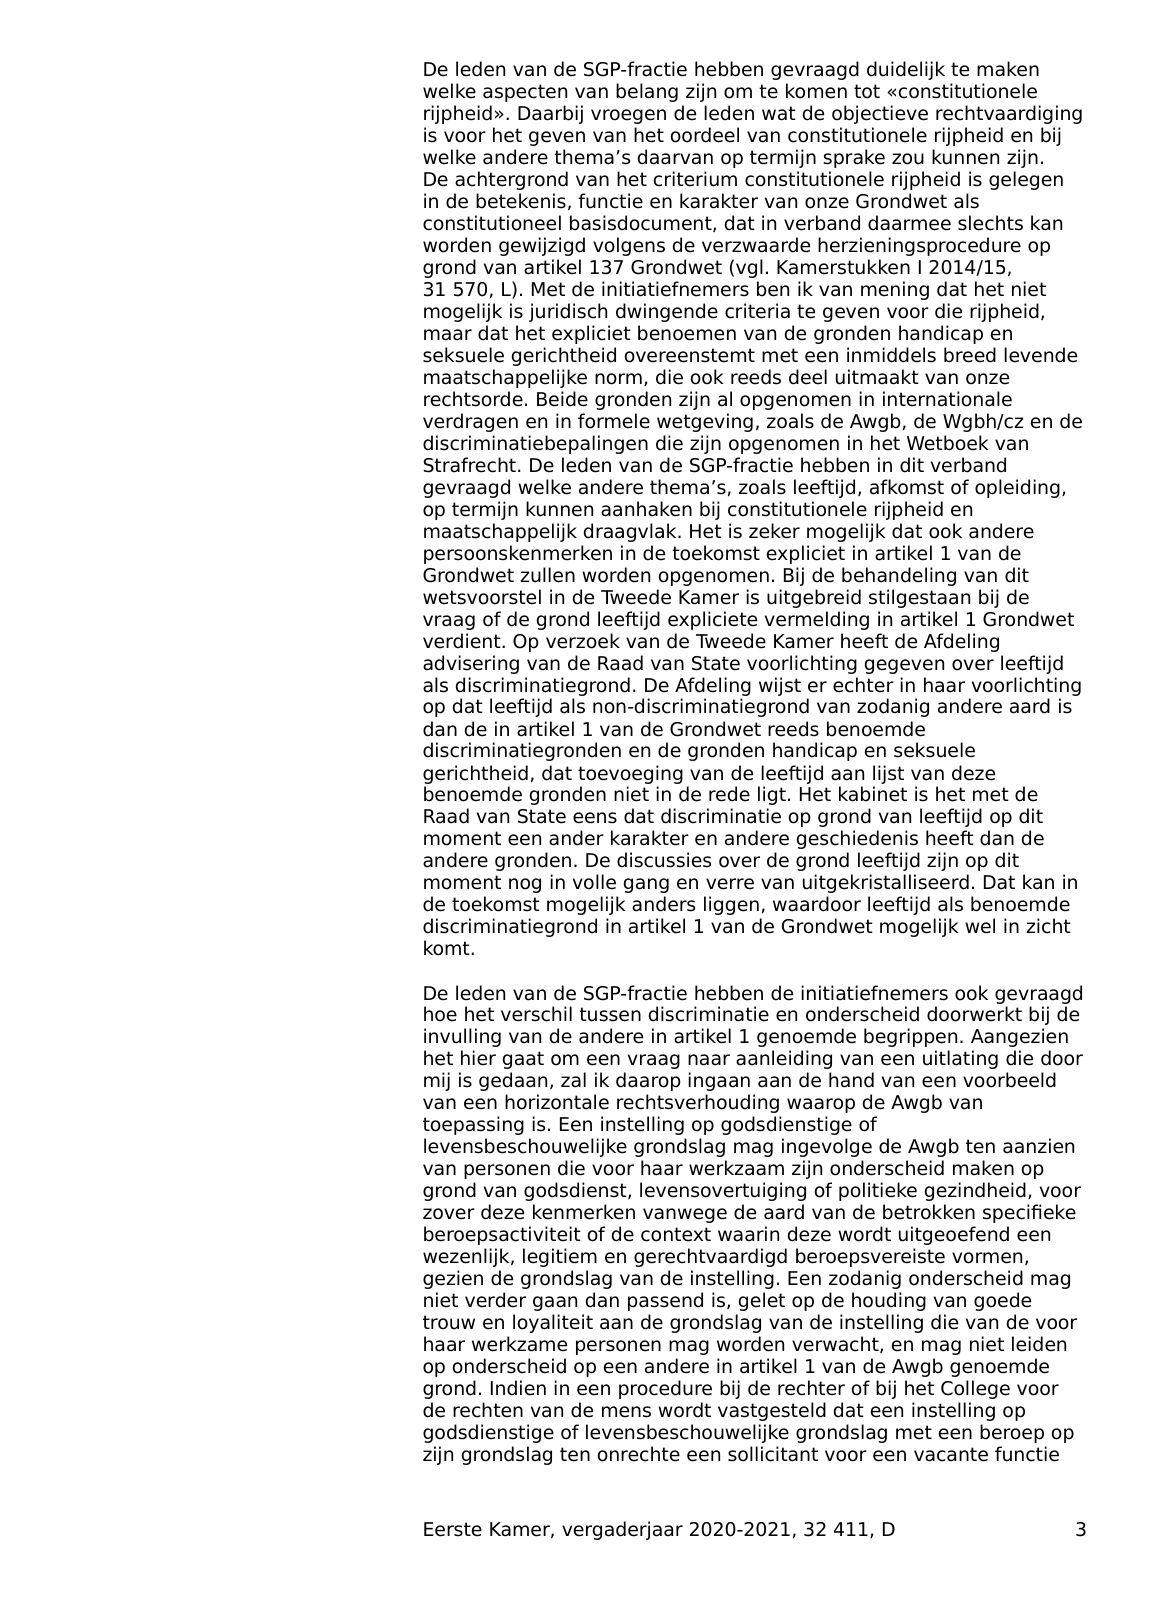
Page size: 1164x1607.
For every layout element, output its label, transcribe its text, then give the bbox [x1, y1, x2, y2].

text De achtergrond van het criterium constitutionele rijpheid is gelegen in de betekenis, functie en karakter van onze Grondwet als constitutioneel basisdocument, dat in verband daarmee slechts kan worden gewijzigd volgens de verzwaarde herzieningsprocedure op grond van artikel 137 Grondwet (vgl. Kamerstukken I 2014/15, 31 570, L). Met de initiatiefnemers ben ik van mening dat het niet mogelijk is juridisch dwingende criteria te geven voor die rijpheid, maar dat het expliciet benoemen van de gronden handicap en seksuele gerichtheid overeenstemt met een inmiddels breed levende maatschappelijke norm, die ook reeds deel uitmaakt van onze rechtsorde. Beide gronden zijn al opgenomen in internationale verdragen en in formele wetgeving, zoals de Awgb, de Wgbh/cz en de discriminatiebepalingen die zijn opgenomen in het Wetboek van Strafrecht. De leden van de SGP-fractie hebben in dit verband gevraagd welke andere thema’s, zoals leeftijd, afkomst of opleiding, op termijn kunnen aanhaken bij constitutionele rijpheid en maatschappelijk draagvlak. Het is zeker mogelijk dat ook andere persoonskenmerken in de toekomst expliciet in artikel 1 van de Grondwet zullen worden opgenomen. Bij de behandeling van dit wetsvoorstel in de Tweede Kamer is uitgebreid stilgestaan bij de vraag of de grond leeftijd expliciete vermelding in artikel 1 Grondwet verdient. Op verzoek van de Tweede Kamer heeft de Afdeling advisering van de Raad van State voorlichting gegeven over leeftijd als discriminatiegrond. De Afdeling wijst er echter in haar voorlichting op dat leeftijd als non-discriminatiegrond van zodanig andere aard is dan de in artikel 1 van de Grondwet reeds benoemde discriminatiegronden en de gronden handicap en seksuele gerichtheid, dat toevoeging van de leeftijd aan lijst van deze benoemde gronden niet in de rede ligt. Het kabinet is het met de Raad van State eens dat discriminatie op grond van leeftijd op dit moment een ander karakter en andere geschiedenis heeft dan de andere gronden. De discussies over de grond leeftijd zijn op dit moment nog in volle gang en verre van uitgekristalliseerd. Dat kan in de toekomst mogelijk anders liggen, waardoor leeftijd als benoemde discriminatiegrond in artikel 1 van de Grondwet mogelijk wel in zicht komt. [422, 169, 1087, 960]
text De leden van de SGP-fractie hebben de initiatiefnemers ook gevraagd hoe het verschil tussen discriminatie en onderscheid doorwerkt bij de invulling van de andere in artikel 1 genoemde begrippen. Aangezien het hier gaat om een vraag naar aanleiding van een uitlating die door mij is gedaan, zal ik daarop ingaan aan de hand van een voorbeeld van een horizontale rechtsverhouding waarop de Awgb van toepassing is. Een instelling op godsdienstige of levensbeschouwelijke grondslag mag ingevolge de Awgb ten aanzien van personen die voor haar werkzaam zijn onderscheid maken op grond van godsdienst, levensovertuiging of politieke gezindheid, voor zover deze kenmerken vanwege de aard van de betrokken specifieke beroepsactiviteit of de context waarin deze wordt uitgeoefend een wezenlijk, legitiem en gerechtvaardigd beroepsvereiste vormen, gezien de grondslag van de instelling. Een zodanig onderscheid mag niet verder gaan dan passend is, gelet op de houding van goede trouw en loyaliteit aan de grondslag van de instelling die van de voor haar werkzame personen mag worden verwacht, en mag niet leiden op onderscheid op een andere in artikel 1 van de Awgb genoemde grond. Indien in een procedure bij de rechter of bij het College voor de rechten van de mens wordt vastgesteld dat een instelling op godsdienstige of levensbeschouwelijke grondslag met een beroep op zijn grondslag ten onrechte een sollicitant voor een vacante functie [422, 982, 1087, 1466]
text De leden van de SGP-fractie hebben gevraagd duidelijk te maken welke aspecten van belang zijn om te komen tot «constitutionele rijpheid». Daarbij vroegen de leden wat de objectieve rechtvaardiging is voor het geven van het oordeel van constitutionele rijpheid en bij welke andere thema’s daarvan op termijn sprake zou kunnen zijn. [422, 59, 1087, 169]
